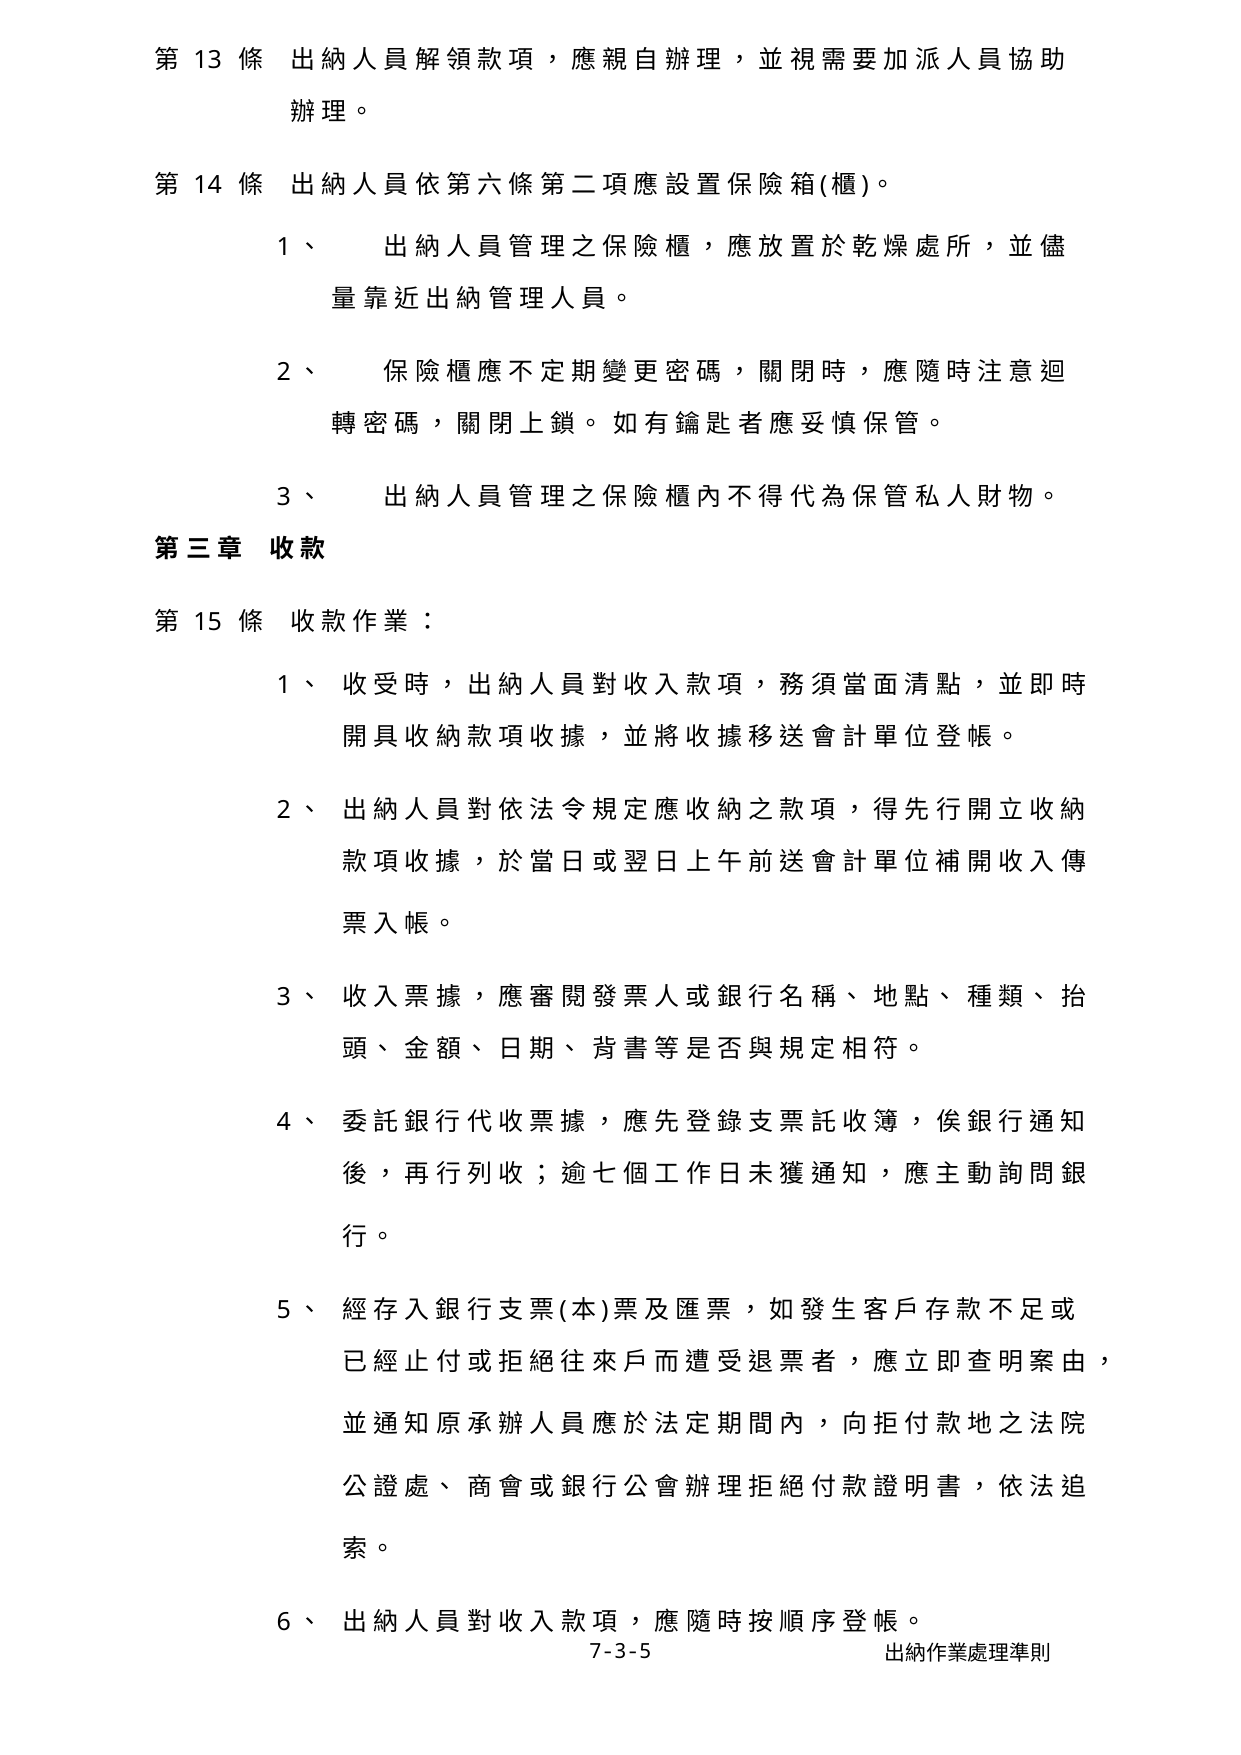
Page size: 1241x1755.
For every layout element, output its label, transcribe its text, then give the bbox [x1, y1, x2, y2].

list 收受時，出納人員對收入款項，務須當面清點，並即時開具收納款項收據，並將收據移送會計單位登帳。 [275, 630, 1089, 755]
text 第三章 收款 [151, 505, 1089, 568]
list 收款作業： [151, 568, 1089, 630]
list 出納人員對收入款項，應隨時按順序登帳。 [275, 1568, 1089, 1630]
list 出納人員解領款項，應親自辦理，並視需要加派人員協助辦理。 [151, 5, 1089, 130]
list 經存入銀行支票(本)票及匯票，如發生客戶存款不足或已經止付或拒絕往來戶而遭受退票者，應立即查明案由，並通知原承辦人員應於法定期間內，向拒付款地之法院公證處、商會或銀行公會辦理拒絕付款證明書，依法追索。 [275, 1255, 1089, 1568]
list 收入票據，應審閱發票人或銀行名稱、地點、種類、抬頭、金額、日期、背書等是否與規定相符。 [275, 943, 1089, 1068]
list 出納人員管理之保險櫃內不得代為保管私人財物。 [275, 443, 1089, 505]
list 出納人員對依法令規定應收納之款項，得先行開立收納款項收據，於當日或翌日上午前送會計單位補開收入傳票入帳。 [275, 755, 1089, 943]
list 委託銀行代收票據，應先登錄支票託收簿，俟銀行通知後，再行列收；逾七個工作日未獲通知，應主動詢問銀行。 [275, 1068, 1089, 1255]
list 出納人員管理之保險櫃，應放置於乾燥處所，並儘量靠近出納管理人員。 [275, 193, 1089, 318]
list 保險櫃應不定期變更密碼，關閉時，應隨時注意迴轉密碼，關閉上鎖。如有鑰匙者應妥慎保管。 [275, 318, 1089, 443]
list 出納人員依第六條第二項應設置保險箱(櫃)。 [151, 130, 1089, 193]
